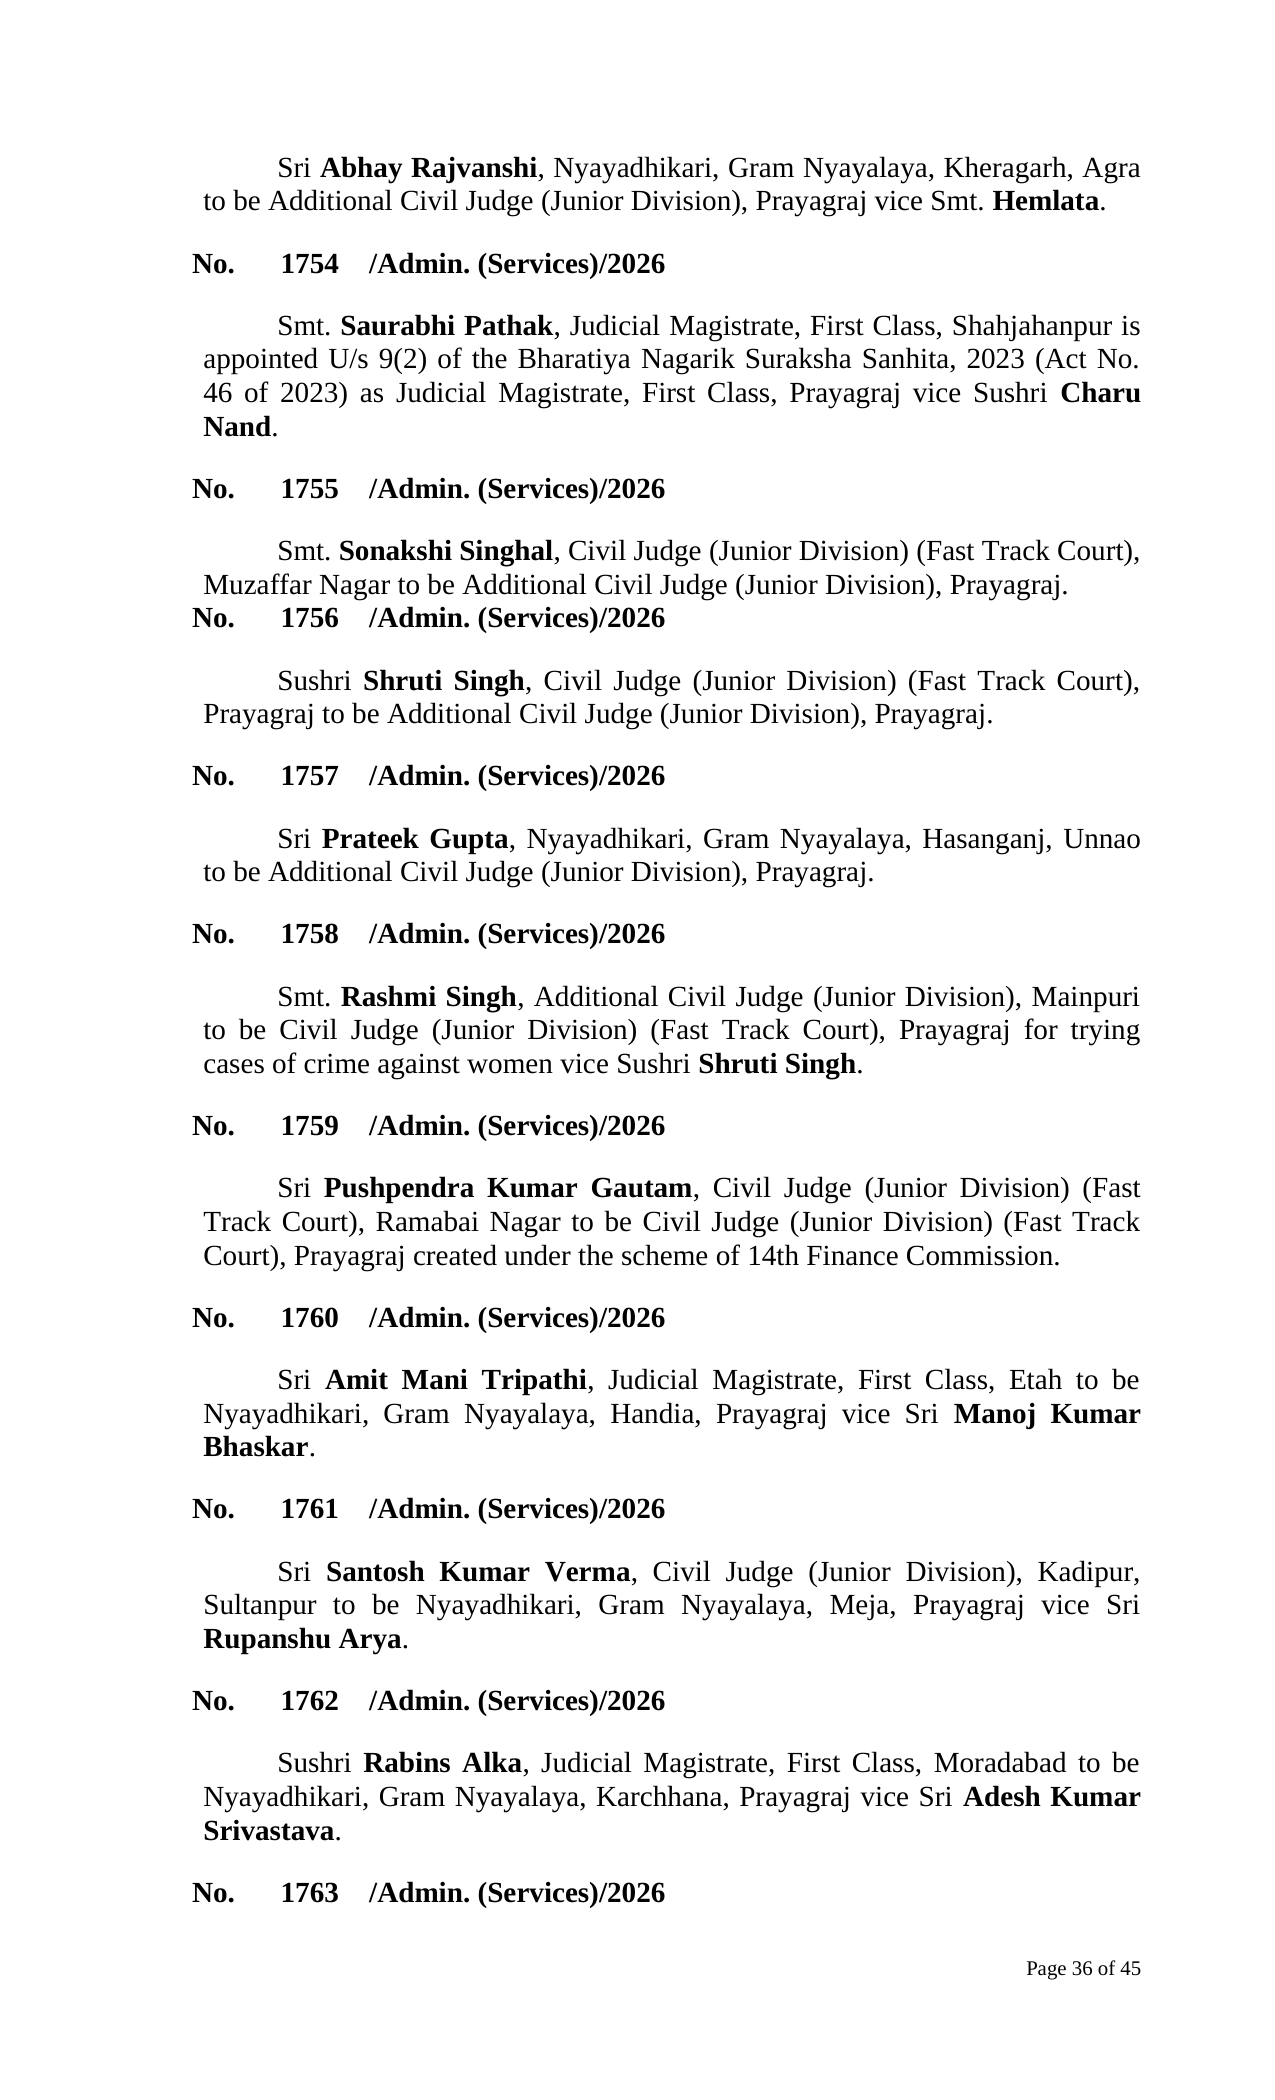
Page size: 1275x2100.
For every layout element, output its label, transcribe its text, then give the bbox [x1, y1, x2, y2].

table_header /Admin. (Services)/2026 [369, 600, 694, 634]
table_header 1758 [280, 917, 369, 950]
table_header /Admin. (Services)/2026 [369, 1875, 694, 1908]
text Smt. Rashmi Singh, Additional Civil Judge (Junior Division), Mainpuri to be Civil Judge (Junior Division) (Fast Track Court), Prayagraj for trying cases of crime against women vice Sushri Shruti Singh. [203, 979, 1141, 1079]
table_header No. [192, 1108, 280, 1142]
table_header No. [192, 917, 280, 950]
text Sri Abhay Rajvanshi, Nyayadhikari, Gram Nyayalaya, Kheragarh, Agra to be Additional Civil Judge (Junior Division), Prayagraj vice Smt. Hemlata. [203, 150, 1141, 217]
text Sushri Rabins Alka, Judicial Magistrate, First Class, Moradabad to be Nyayadhikari, Gram Nyayalaya, Karchhana, Prayagraj vice Sri Adesh Kumar Srivastava. [203, 1746, 1141, 1846]
table_header No. [192, 600, 280, 634]
text Smt. Saurabhi Pathak, Judicial Magistrate, First Class, Shahjahanpur is appointed U/s 9(2) of the Bharatiya Nagarik Suraksha Sanhita, 2023 (Act No. 46 of 2023) as Judicial Magistrate, First Class, Prayagraj vice Sushri Charu Nand. [203, 308, 1141, 442]
table_header /Admin. (Services)/2026 [369, 1683, 694, 1717]
text Sushri Shruti Singh, Civil Judge (Junior Division) (Fast Track Court), Prayagraj to be Additional Civil Judge (Junior Division), Prayagraj. [203, 663, 1141, 730]
table_header No. [192, 471, 280, 504]
table_header 1763 [280, 1875, 369, 1908]
table_header No. [192, 759, 280, 792]
table_header 1756 [280, 600, 369, 634]
table_header /Admin. (Services)/2026 [369, 917, 694, 950]
table_header 1755 [280, 471, 369, 504]
table_header 1762 [280, 1683, 369, 1717]
table_header 1754 [280, 246, 369, 279]
text Sri Santosh Kumar Verma, Civil Judge (Junior Division), Kadipur, Sultanpur to be Nyayadhikari, Gram Nyayalaya, Meja, Prayagraj vice Sri Rupanshu Arya. [203, 1554, 1141, 1654]
table_header No. [192, 1300, 280, 1333]
table_header /Admin. (Services)/2026 [369, 1300, 694, 1333]
table_header /Admin. (Services)/2026 [369, 1492, 694, 1525]
table_header No. [192, 1683, 280, 1717]
table_header No. [192, 1875, 280, 1908]
table_header /Admin. (Services)/2026 [369, 759, 694, 792]
table_header No. [192, 246, 280, 279]
table_header No. [192, 1492, 280, 1525]
table_header 1760 [280, 1300, 369, 1333]
text Sri Prateek Gupta, Nyayadhikari, Gram Nyayalaya, Hasanganj, Unnao to be Additional Civil Judge (Junior Division), Prayagraj. [203, 821, 1141, 888]
table_header /Admin. (Services)/2026 [369, 1108, 694, 1142]
text Smt. Sonakshi Singhal, Civil Judge (Junior Division) (Fast Track Court), Muzaffar Nagar to be Additional Civil Judge (Junior Division), Prayagraj. [203, 533, 1141, 600]
table_header 1759 [280, 1108, 369, 1142]
table_header 1757 [280, 759, 369, 792]
table_header 1761 [280, 1492, 369, 1525]
table_header /Admin. (Services)/2026 [369, 471, 694, 504]
table_header /Admin. (Services)/2026 [369, 246, 694, 279]
text Sri Pushpendra Kumar Gautam, Civil Judge (Junior Division) (Fast Track Court), Ramabai Nagar to be Civil Judge (Junior Division) (Fast Track Court), Prayagraj created under the scheme of 14th Finance Commission. [203, 1171, 1141, 1271]
text Sri Amit Mani Tripathi, Judicial Magistrate, First Class, Etah to be Nyayadhikari, Gram Nyayalaya, Handia, Prayagraj vice Sri Manoj Kumar Bhaskar. [203, 1362, 1141, 1463]
